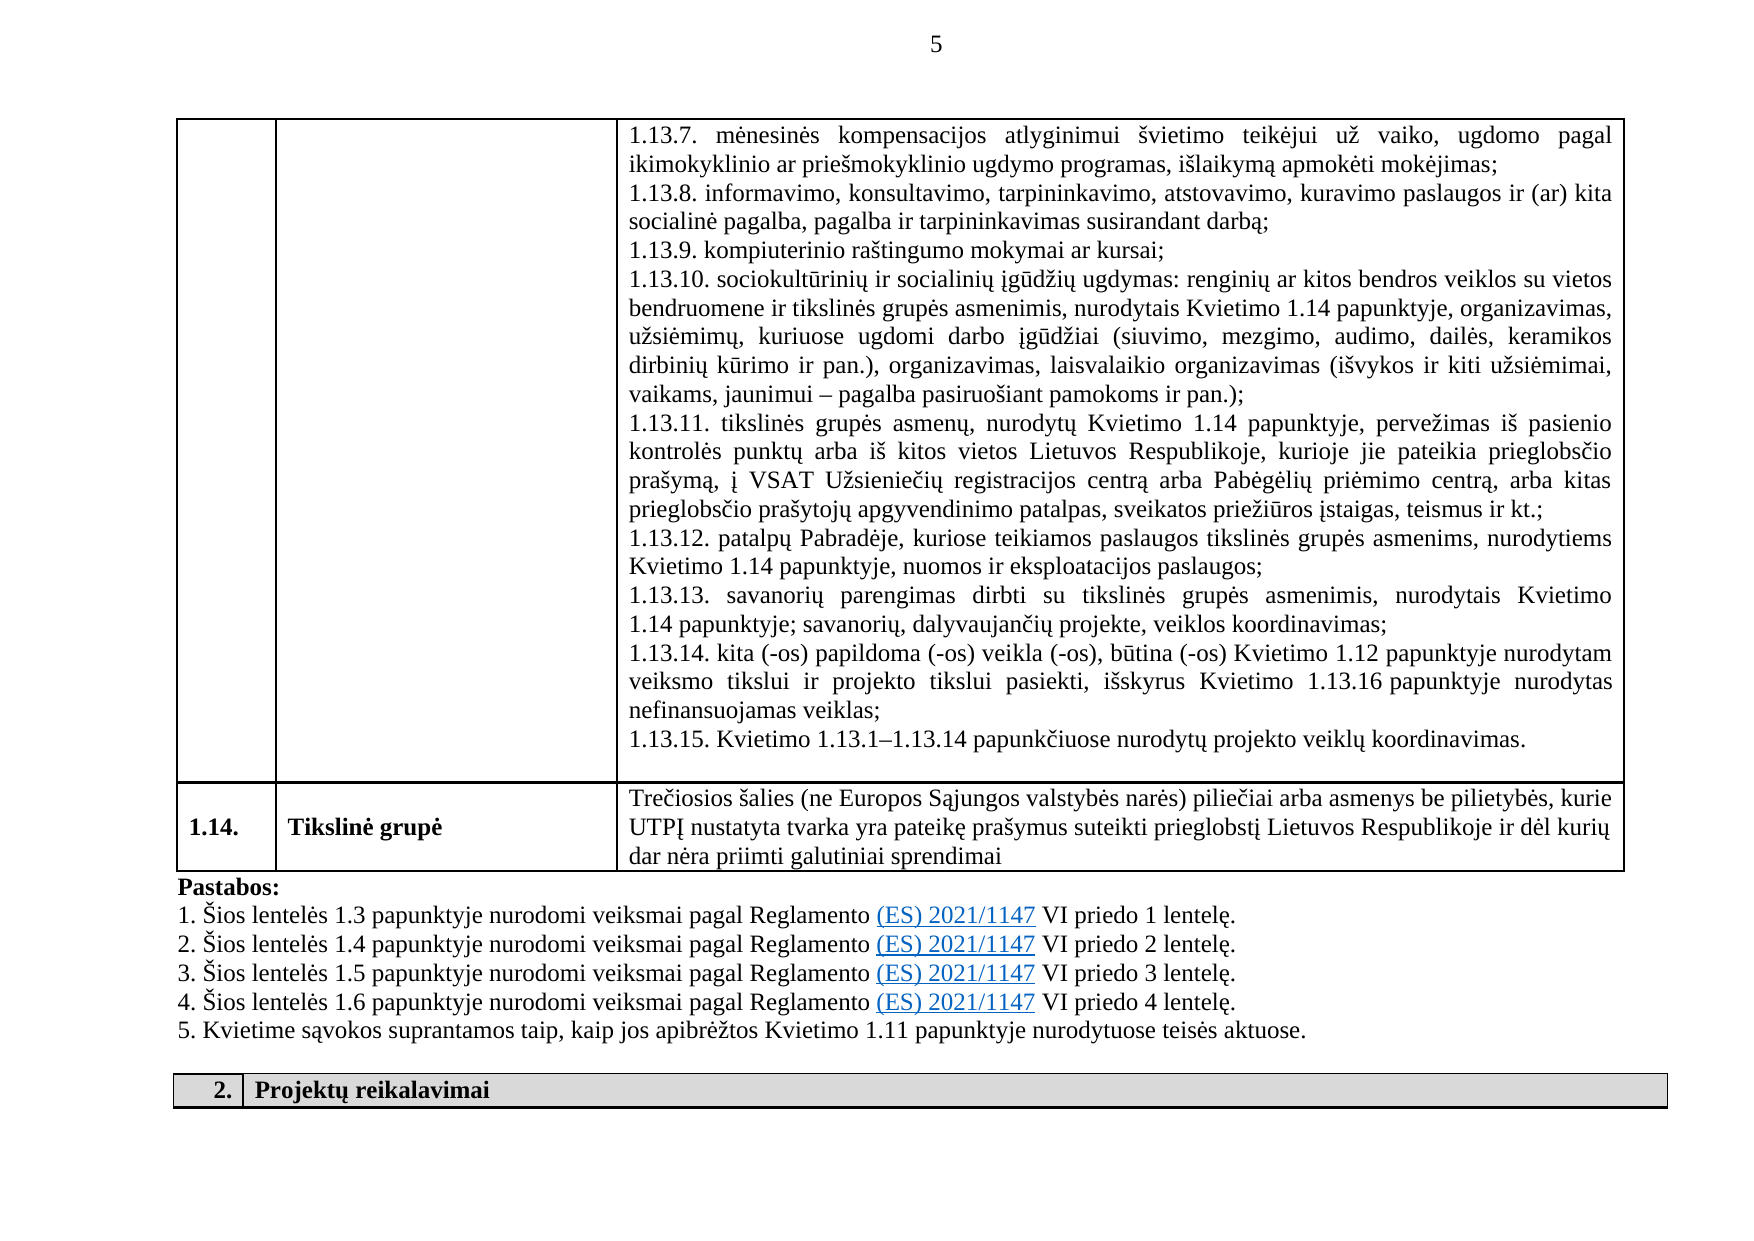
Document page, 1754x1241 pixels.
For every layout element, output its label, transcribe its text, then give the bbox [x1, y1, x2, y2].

text 1. Šios lentelės 1.3 papunktyje nurodomi veiksmai pagal Reglamento (ES) 2021/1147 VI priedo 1 lentelę. [177, 901, 1695, 929]
table_cell Tikslinė grupė [277, 784, 616, 870]
table_header Projektų reikalavimai [244, 1074, 1667, 1106]
text 4. Šios lentelės 1.6 papunktyje nurodomi veiksmai pagal Reglamento (ES) 2021/1147 VI priedo 4 lentelę. [177, 987, 1695, 1016]
table_cell [178, 120, 275, 781]
table_cell Trečiosios šalies (ne Europos Sąjungos valstybės narės) piliečiai arba asmenys be pilietybės, kurie UTPĮ nustatyta tvarka yra pateikę prašymus suteikti prieglobstį Lietuvos Respublikoje ir dėl kurių dar nėra priimti galutiniai sprendimai [618, 784, 1623, 870]
text Pastabos: [177, 872, 1695, 901]
table_header 2. [174, 1075, 242, 1106]
text 2. Šios lentelės 1.4 papunktyje nurodomi veiksmai pagal Reglamento (ES) 2021/1147 VI priedo 2 lentelę. [177, 929, 1695, 958]
text 5. Kvietime sąvokos suprantamos taip, kaip jos apibrėžtos Kvietimo 1.11 papunktyje nurodytuose teisės aktuose. [177, 1016, 1695, 1044]
table_cell 1.13.7. mėnesinės kompensacijos atlyginimui švietimo teikėjui už vaiko, ugdomo pagal ikimokyklinio ar priešmokyklinio ugdymo programas, išlaikymą apmokėti mokėjimas; 1.13.8. informavimo, konsultavimo, tarpininkavimo, atstovavimo, kuravimo paslaugos ir (ar) kita socialinė pagalba, pagalba ir tarpininkavimas susirandant darbą; 1.13.9. kompiuterinio raštingumo mokymai ar kursai; 1.13.10. sociokultūrinių ir socialinių įgūdžių ugdymas: renginių ar kitos bendros veiklos su vietos bendruomene ir tikslinės grupės asmenimis, nurodytais Kvietimo 1.14 papunktyje, organizavimas, užsiėmimų, kuriuose ugdomi darbo įgūdžiai (siuvimo, mezgimo, audimo, dailės, keramikos dirbinių kūrimo ir pan.), organizavimas, laisvalaikio organizavimas (išvykos ir kiti užsiėmimai, vaikams, jaunimui – pagalba pasiruošiant pamokoms ir pan.); 1.13.11. tikslinės grupės asmenų, nurodytų Kvietimo 1.14 papunktyje, pervežimas iš pasienio kontrolės punktų arba iš kitos vietos Lietuvos Respublikoje, kurioje jie pateikia prieglobsčio prašymą, į VSAT Užsieniečių registracijos centrą arba Pabėgėlių priėmimo centrą, arba kitas prieglobsčio prašytojų apgyvendinimo patalpas, sveikatos priežiūros įstaigas, teismus ir kt.; 1.13.12. patalpų Pabradėje, kuriose teikiamos paslaugos tikslinės grupės asmenims, nurodytiems Kvietimo 1.14 papunktyje, nuomos ir eksploatacijos paslaugos; 1.13.13. savanorių parengimas dirbti su tikslinės grupės asmenimis, nurodytais Kvietimo 1.14 papunktyje; savanorių, dalyvaujančių projekte, veiklos koordinavimas; 1.13.14. kita (-os) papildoma (-os) veikla (-os), būtina (-os) Kvietimo 1.12 papunktyje nurodytam veiksmo tikslui ir projekto tikslui pasiekti, išskyrus Kvietimo 1.13.16 papunktyje nurodytas nefinansuojamas veiklas; 1.13.15. Kvietimo 1.13.1–1.13.14 papunkčiuose nurodytų projekto veiklų koordinavimas. [618, 120, 1623, 781]
table_cell 1.14. [178, 784, 275, 870]
table_cell [277, 120, 616, 781]
text 3. Šios lentelės 1.5 papunktyje nurodomi veiksmai pagal Reglamento (ES) 2021/1147 VI priedo 3 lentelę. [177, 958, 1695, 987]
